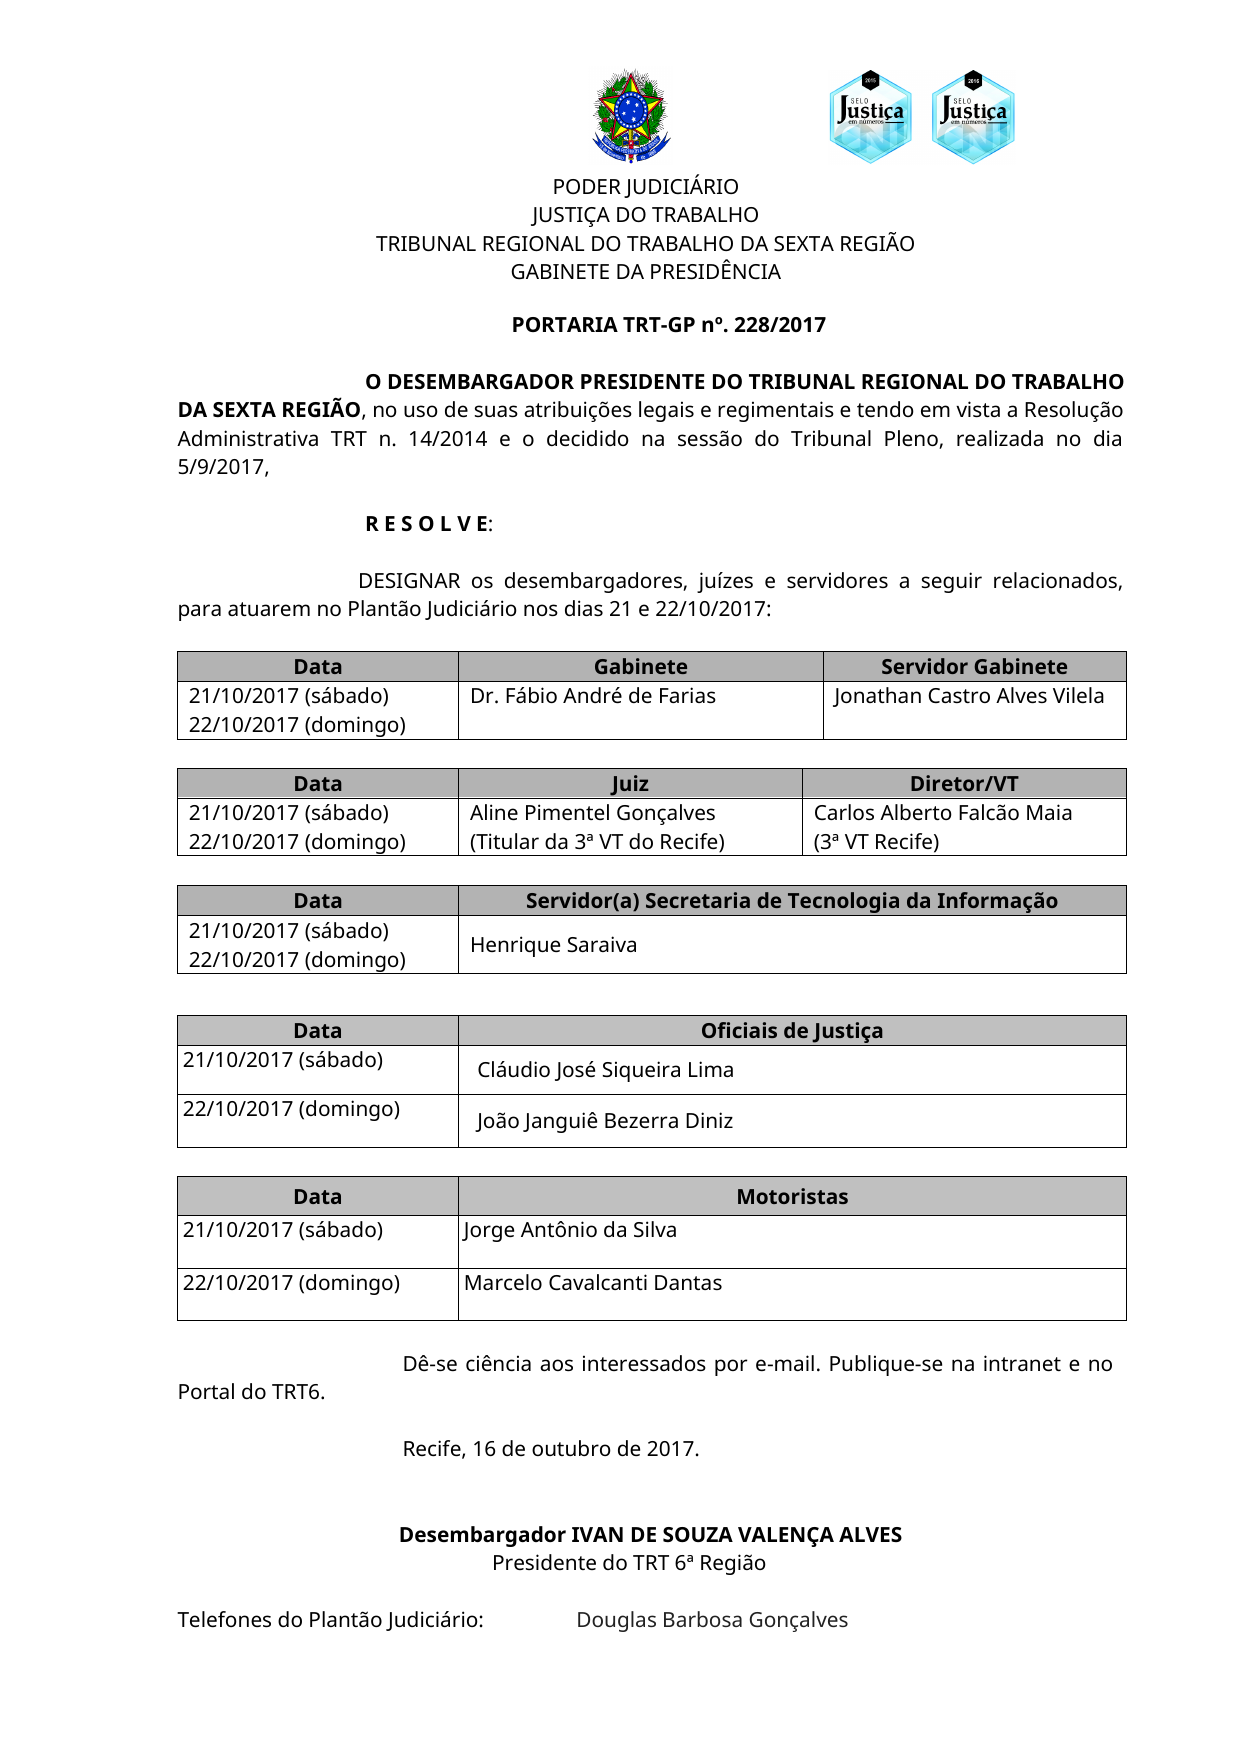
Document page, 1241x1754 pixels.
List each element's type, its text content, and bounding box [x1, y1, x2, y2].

table_header Gabinete [459, 652, 823, 681]
table_header Data [178, 1177, 458, 1215]
table_header Data [178, 652, 458, 681]
text PORTARIA TRT-GP nº. 228/2017 [177, 310, 1166, 338]
table_header Diretor/VT [803, 769, 1126, 797]
text Telefones do Plantão Judiciário: Douglas Barbosa Gonçalves [177, 1605, 1114, 1633]
table_header Juiz [459, 769, 802, 797]
text Dê-se ciência aos interessados por e-mail. Publique-se na intranet e no Portal do TRT6. [177, 1349, 1114, 1406]
table_cell Dr. Fábio André de Farias [459, 682, 823, 738]
table_cell Jonathan Castro Alves Vilela [824, 682, 1126, 738]
table_cell 21/10/2017 (sábado) 22/10/2017 (domingo) [178, 682, 458, 738]
table_header Data [178, 769, 458, 797]
text Presidente do TRT 6ª Região [177, 1548, 1114, 1577]
table_cell Henrique Saraiva [459, 916, 1126, 973]
text DESIGNAR os desembargadores, juízes e servidores a seguir relacionados, para atuarem no Plantão Judiciário nos dias 21 e 22/10/2017: [177, 566, 1125, 623]
text Desembargador IVAN DE SOUZA VALENÇA ALVES [177, 1520, 1114, 1548]
table_cell Marcelo Cavalcanti Dantas [459, 1269, 1126, 1320]
table_cell Cláudio José Siqueira Lima [459, 1046, 1126, 1094]
table_cell Aline Pimentel Gonçalves (Titular da 3ª VT do Recife) [459, 799, 802, 855]
table_cell Jorge Antônio da Silva [459, 1216, 1126, 1268]
table_header Servidor(a) Secretaria de Tecnologia da Informação [459, 886, 1126, 915]
table_header Oficiais de Justiça [459, 1016, 1126, 1045]
table_cell 21/10/2017 (sábado) [178, 1046, 458, 1094]
text O DESEMBARGADOR PRESIDENTE DO TRIBUNAL REGIONAL DO TRABALHO DA SEXTA REGIÃO, no uso de suas atribuições legais e regimentais e tendo em vista a Resolução Administrativa TRT n. 14/2014 e o decidido na sessão do Tribunal Pleno, realizada no dia 5/9/2017, [177, 367, 1125, 481]
table_cell Carlos Alberto Falcão Maia (3ª VT Recife) [803, 799, 1126, 855]
table_header Servidor Gabinete [824, 652, 1126, 681]
table_header Data [178, 1016, 458, 1045]
table_cell 21/10/2017 (sábado) 22/10/2017 (domingo) [178, 916, 458, 973]
table_cell 21/10/2017 (sábado) [178, 1216, 458, 1268]
table_cell 22/10/2017 (domingo) [178, 1095, 458, 1147]
text Recife, 16 de outubro de 2017. [177, 1434, 1114, 1463]
picture [828, 70, 1016, 165]
picture [588, 66, 673, 165]
text R E S O L V E: [233, 509, 1125, 537]
table_header Data [178, 886, 458, 915]
table_cell 21/10/2017 (sábado) 22/10/2017 (domingo) [178, 799, 458, 855]
table_cell João Janguiê Bezerra Diniz [459, 1095, 1126, 1147]
table_cell 22/10/2017 (domingo) [178, 1269, 458, 1320]
table_header Motoristas [459, 1177, 1126, 1215]
